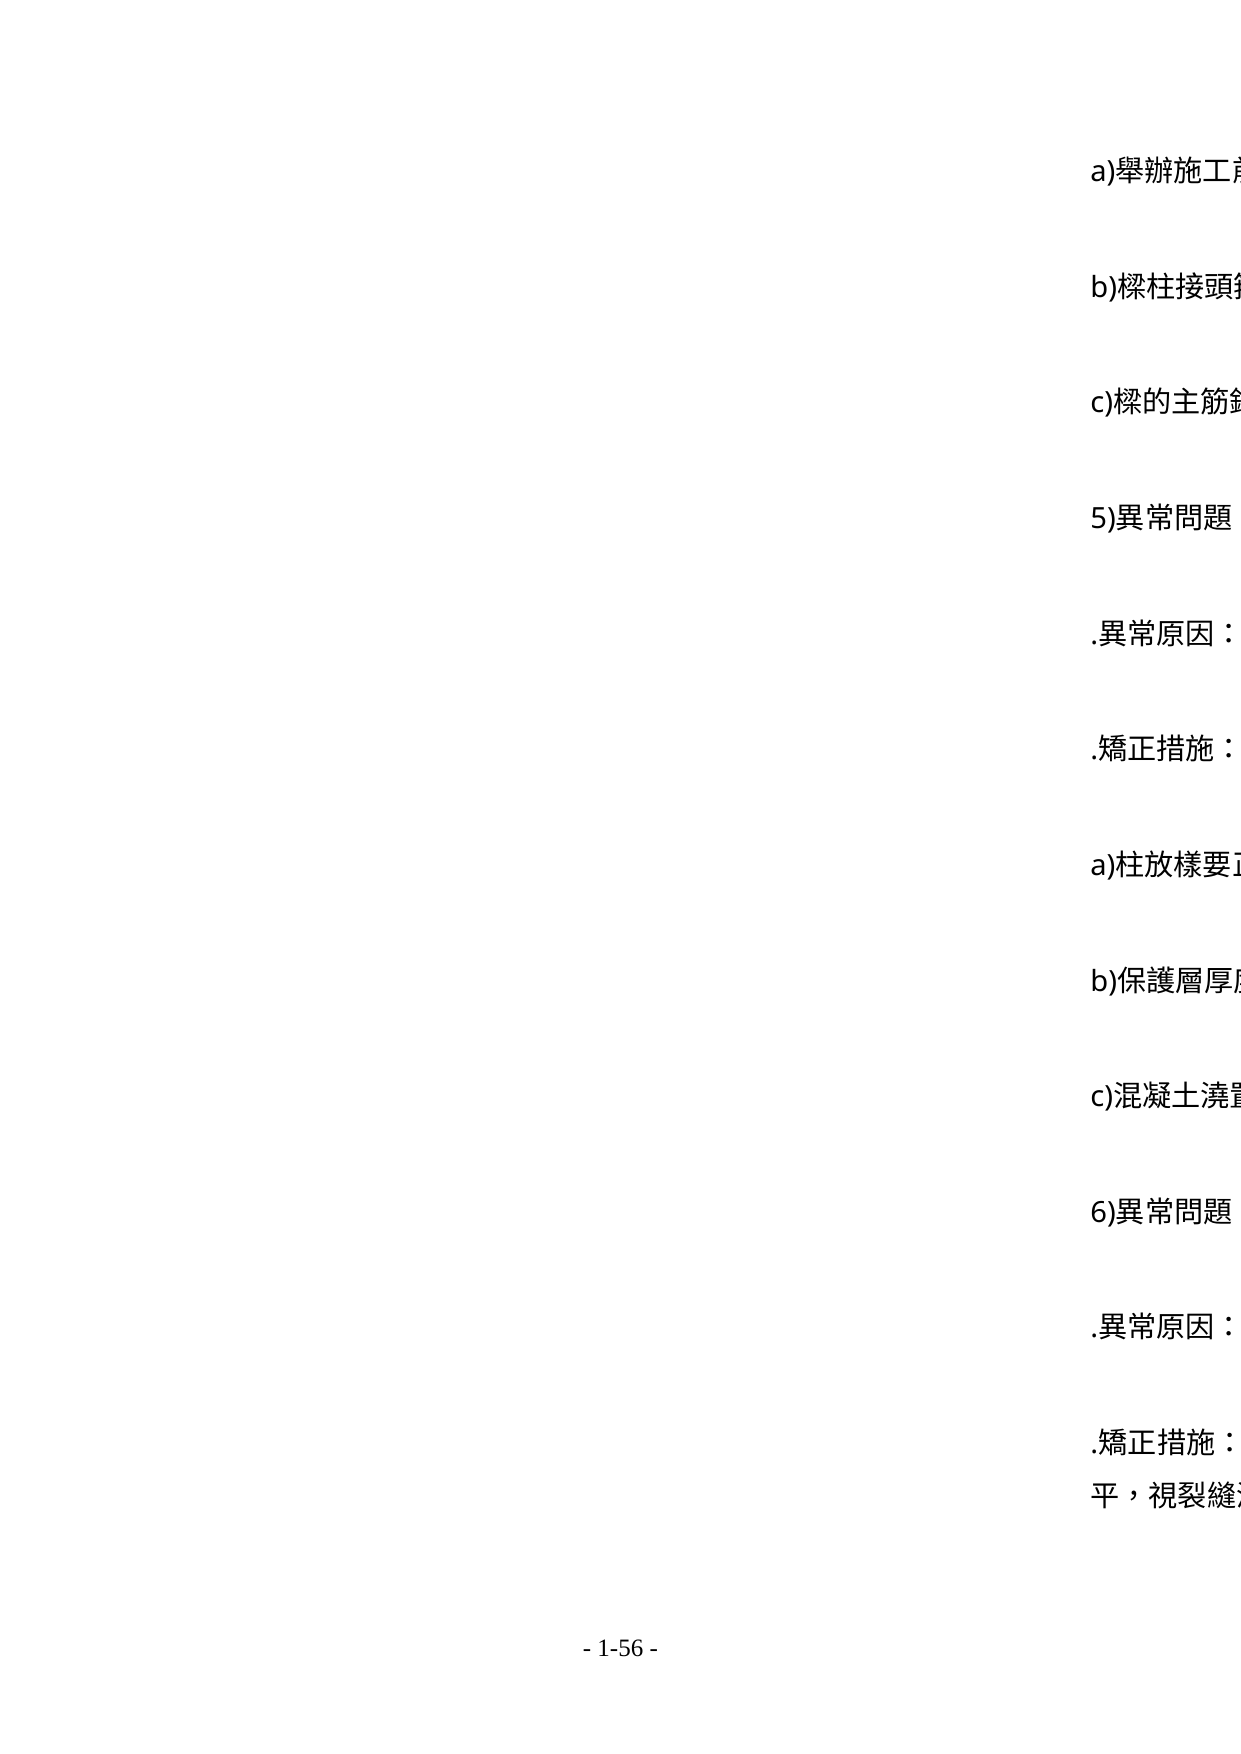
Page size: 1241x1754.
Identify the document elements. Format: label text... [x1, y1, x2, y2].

text (c)混凝土澆置前，須確實檢查。 [1090, 1022, 1240, 1115]
text B.矯正措施： [1090, 676, 1240, 768]
text (6)異常問題：【客廳玄關門上方結構樑有異常之細微裂痕，其裂痕寬度約0.15mm】 [1090, 1138, 1240, 1231]
text (b)樑柱接頭箍筋施作，列為檢驗重點。 [1090, 213, 1240, 306]
text (a)柱放樣要正確，主筋須在柱範圍內固定好。 [1090, 791, 1240, 884]
text (a)舉辦施工前說明會。 [1090, 148, 1240, 190]
text B.矯正措施：經查其寬度小於法規0.3mm之規定，不影響結構安全及玄關門之開啟；而樑之裂縫補救措施，則以開槽機開槽，開槽寬度約1cm、深度約35mm，使用環氧樹脂砂漿補平，視裂縫深度再配合注射環氧樹脂補強。【詳附錄「混凝土表面修補技術探討1-74~1-76」】 [1090, 1369, 1240, 1515]
text A.異常原因：柱主筋超出柱範圍外，以熱彎矯正，未綁箍筋。 [1090, 560, 1240, 653]
text A.異常原因：因玄關門之開孔，造成樑固定端部份改變，致使承受垂直力時無法完全由原設計之固定端承受，產生短樑現象。 [1090, 1254, 1240, 1346]
text (5)異常問題：【柱子破壞】 [1090, 444, 1240, 537]
text (b)保護層厚度需符合規定。 [1090, 907, 1240, 999]
text (c)樑的主筋錨定於柱內。列為重點檢驗。 [1090, 329, 1240, 421]
